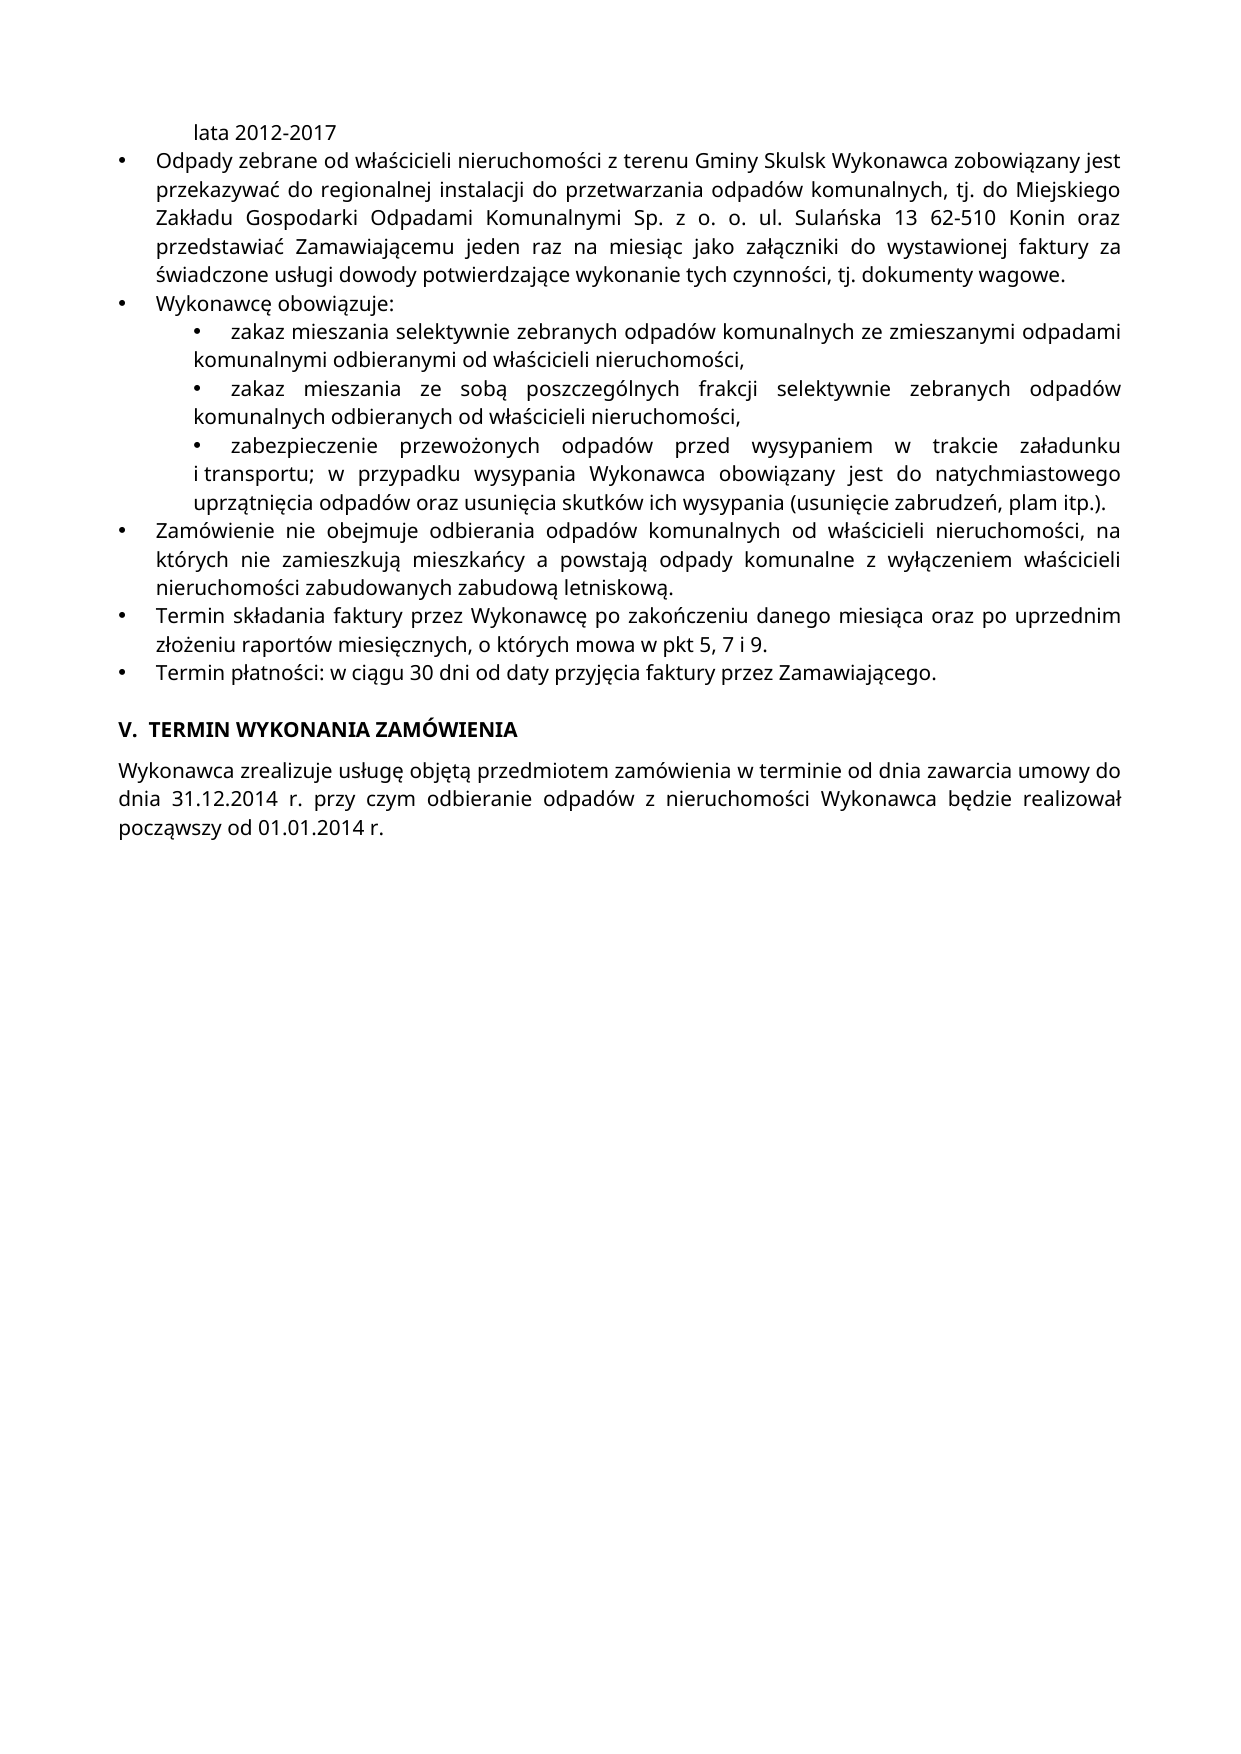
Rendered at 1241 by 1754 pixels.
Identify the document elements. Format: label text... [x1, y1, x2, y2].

text V. TERMIN WYKONANIA ZAMÓWIENIA [118, 715, 1122, 743]
list lata 2012-2017 [156, 118, 1122, 147]
text Wykonawca zrealizuje usługę objętą przedmiotem zamówienia w terminie od dnia zawarcia umowy do dnia 31.12.2014 r. przy czym odbieranie odpadów z nieruchomości Wykonawca będzie realizował począwszy od 01.01.2014 r. [118, 756, 1122, 841]
list Odpady zebrane od właścicieli nieruchomości z terenu Gminy Skulsk Wykonawca zobowiązany jest przekazywać do regionalnej instalacji do przetwarzania odpadów komunalnych, tj. do Miejskiego Zakładu Gospodarki Odpadami Komunalnymi Sp. z o. o. ul. Sulańska 13 62-510 Konin oraz przedstawiać Zamawiającemu jeden raz na miesiąc jako załączniki do wystawionej faktury za świadczone usługi dowody potwierdzające wykonanie tych czynności, tj. dokumenty wagowe. [118, 147, 1122, 289]
list Termin składania faktury przez Wykonawcę po zakończeniu danego miesiąca oraz po uprzednim złożeniu raportów miesięcznych, o których mowa w pkt 5, 7 i 9. [118, 602, 1122, 658]
list zabezpieczenie przewożonych odpadów przed wysypaniem w trakcie załadunku i transportu; w przypadku wysypania Wykonawca obowiązany jest do natychmiastowego uprzątnięcia odpadów oraz usunięcia skutków ich wysypania (usunięcie zabrudzeń, plam itp.). [156, 431, 1122, 516]
list Wykonawcę obowiązuje: [118, 289, 1122, 317]
list zakaz mieszania selektywnie zebranych odpadów komunalnych ze zmieszanymi odpadami komunalnymi odbieranymi od właścicieli nieruchomości, [156, 317, 1122, 374]
list zakaz mieszania ze sobą poszczególnych frakcji selektywnie zebranych odpadów komunalnych odbieranych od właścicieli nieruchomości, [156, 374, 1122, 431]
list Zamówienie nie obejmuje odbierania odpadów komunalnych od właścicieli nieruchomości, na których nie zamieszkują mieszkańcy a powstają odpady komunalne z wyłączeniem właścicieli nieruchomości zabudowanych zabudową letniskową. [118, 516, 1122, 602]
list Termin płatności: w ciągu 30 dni od daty przyjęcia faktury przez Zamawiającego. [118, 658, 1122, 687]
